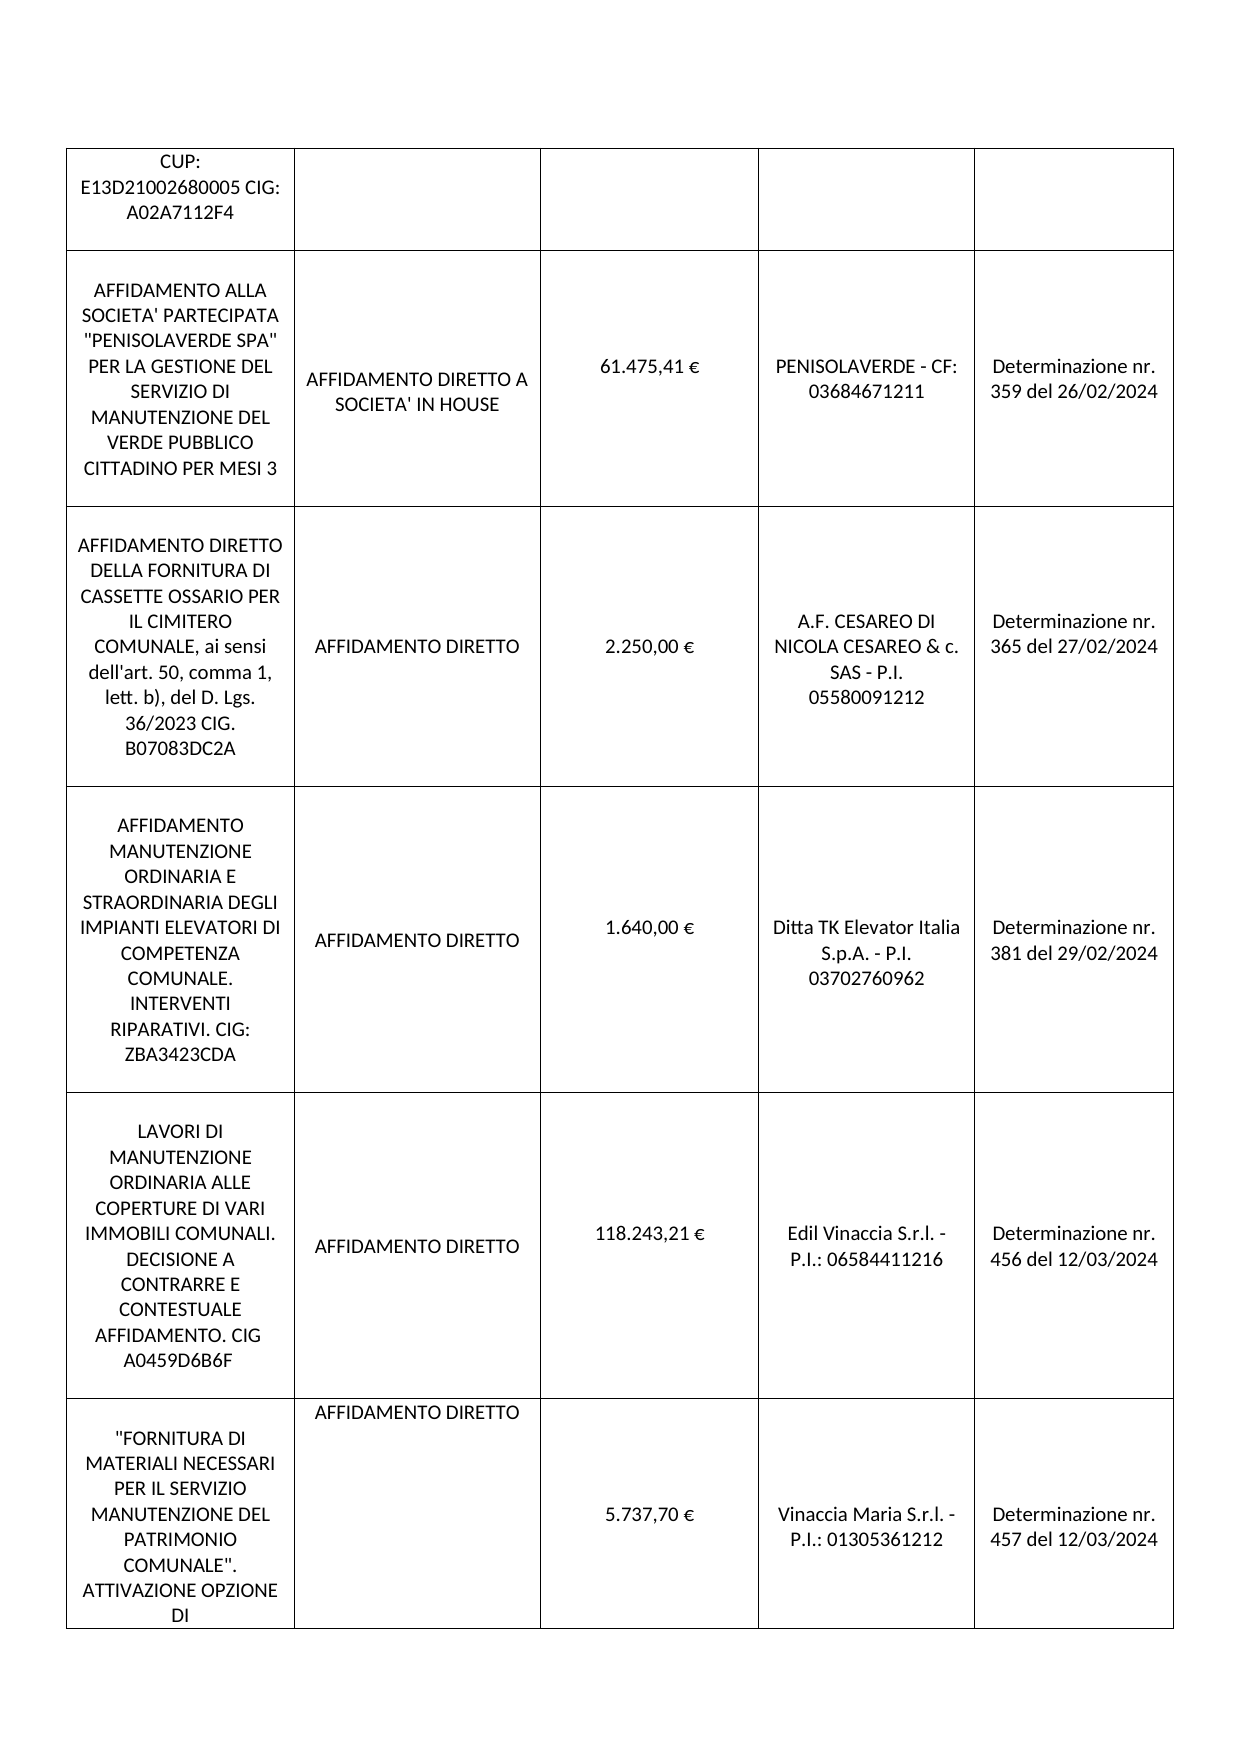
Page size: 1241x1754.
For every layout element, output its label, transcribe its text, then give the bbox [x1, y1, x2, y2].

table_cell AFFIDAMENTO DIRETTO DELLA FORNITURA DI CASSETTE OSSARIO PER IL CIMITERO COMUNALE, ai sensi dell'art. 50, comma 1, lett. b), del D. Lgs. 36/2023 CIG. B07083DC2A [67, 507, 294, 786]
table_cell AFFIDAMENTO DIRETTO [295, 1399, 540, 1628]
table_cell AFFIDAMENTO MANUTENZIONE ORDINARIA E STRAORDINARIA DEGLI IMPIANTI ELEVATORI DI COMPETENZA COMUNALE. INTERVENTI RIPARATIVI. CIG: ZBA3423CDA [67, 787, 294, 1092]
table_cell [759, 149, 974, 250]
table_cell Edil Vinaccia S.r.l. - P.I.: 06584411216 [759, 1093, 974, 1398]
table_cell AFFIDAMENTO DIRETTO A SOCIETA' IN HOUSE [295, 251, 540, 506]
table_cell Determinazione nr. 365 del 27/02/2024 [975, 507, 1173, 786]
table_cell Determinazione nr. 457 del 12/03/2024 [975, 1399, 1173, 1628]
table_cell AFFIDAMENTO DIRETTO [295, 787, 540, 1092]
table_cell 5.737,70 € [541, 1399, 758, 1628]
table_cell AFFIDAMENTO DIRETTO [295, 507, 540, 786]
table_cell Determinazione nr. 381 del 29/02/2024 [975, 787, 1173, 1092]
table_cell [541, 149, 758, 250]
table_cell [295, 149, 540, 250]
table_cell LAVORI DI MANUTENZIONE ORDINARIA ALLE COPERTURE DI VARI IMMOBILI COMUNALI. DECISIONE A CONTRARRE E CONTESTUALE AFFIDAMENTO. CIG A0459D6B6F [67, 1093, 294, 1398]
table_cell A.F. CESAREO DI NICOLA CESAREO & c. SAS - P.I. 05580091212 [759, 507, 974, 786]
table_cell 61.475,41 € [541, 251, 758, 506]
table_cell CUP: E13D21002680005 CIG: A02A7112F4 [67, 149, 294, 250]
table_cell 118.243,21 € [541, 1093, 758, 1398]
table_cell "FORNITURA DI MATERIALI NECESSARI PER IL SERVIZIO MANUTENZIONE DEL PATRIMONIO COMUNALE". ATTIVAZIONE OPZIONE DI [67, 1399, 294, 1628]
table_cell Determinazione nr. 359 del 26/02/2024 [975, 251, 1173, 506]
table_cell AFFIDAMENTO ALLA SOCIETA' PARTECIPATA "PENISOLAVERDE SPA" PER LA GESTIONE DEL SERVIZIO DI MANUTENZIONE DEL VERDE PUBBLICO CITTADINO PER MESI 3 [67, 251, 294, 506]
table_cell AFFIDAMENTO DIRETTO [295, 1093, 540, 1398]
table_cell Determinazione nr. 456 del 12/03/2024 [975, 1093, 1173, 1398]
table_cell PENISOLAVERDE - CF: 03684671211 [759, 251, 974, 506]
table_cell 1.640,00 € [541, 787, 758, 1092]
table_cell 2.250,00 € [541, 507, 758, 786]
table_cell [975, 149, 1173, 250]
table_cell Vinaccia Maria S.r.l. - P.I.: 01305361212 [759, 1399, 974, 1628]
table_cell Ditta TK Elevator Italia S.p.A. - P.I. 03702760962 [759, 787, 974, 1092]
